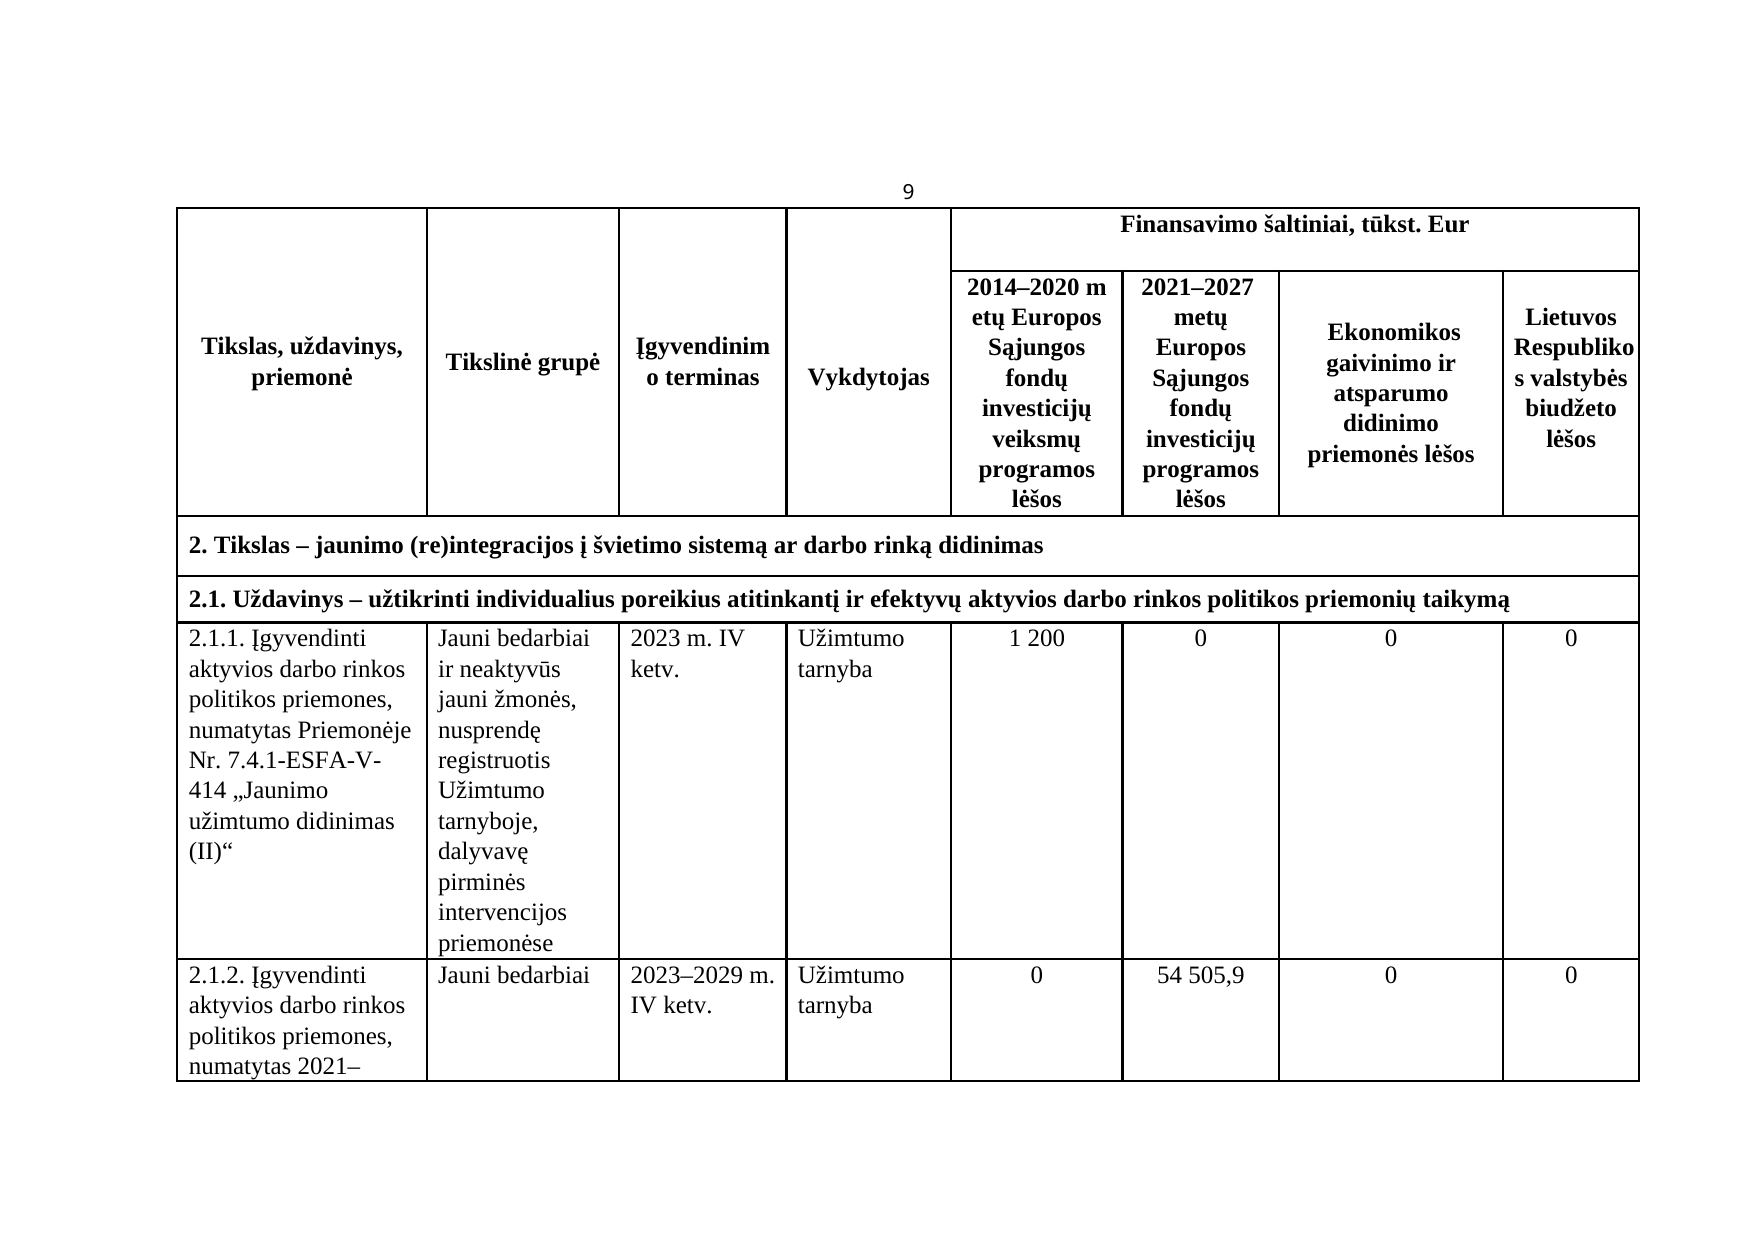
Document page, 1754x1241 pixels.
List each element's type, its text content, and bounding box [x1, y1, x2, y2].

table_cell 2014–2020 metų Europos Sąjungos fondų investicijų veiksmų programos lėšos [952, 272, 1121, 515]
table_cell Jauni bedarbiai [428, 960, 618, 1080]
table_cell 0 [1504, 960, 1638, 1080]
table_cell 2.1. Uždavinys – užtikrinti individualius poreikius atitinkantį ir efektyvų aktyvios darbo rinkos politikos priemonių taikymą [178, 577, 1638, 621]
table_cell 2021–2027 metų Europos Sąjungos fondų investicijų programos lėšos [1124, 272, 1278, 515]
table_header Vykdytojas [788, 209, 950, 515]
table_cell 1 200 [952, 624, 1121, 958]
table_cell 2.1.1. Įgyvendinti aktyvios darbo rinkos politikos priemones, numatytas Priemonėje Nr. 7.4.1-ESFA-V-414 „Jaunimo užimtumo didinimas (II)“ [178, 624, 426, 958]
table_cell Jauni bedarbiai ir neaktyvūs jauni žmonės, nusprendę registruotis Užimtumo tarnyboje, dalyvavę pirminės intervencijos priemonėse [428, 624, 618, 958]
table_cell Lietuvos Respublikos valstybės biudžeto lėšos [1504, 272, 1638, 515]
table_header Įgyvendinimo terminas [620, 209, 785, 515]
table_header Finansavimo šaltiniai, tūkst. Eur [952, 209, 1638, 269]
table_cell 0 [952, 960, 1121, 1080]
table_header Tikslas, uždavinys, priemonė [178, 209, 426, 515]
table_cell 54 505,9 [1124, 960, 1278, 1080]
table_header Tikslinė grupė [428, 209, 618, 515]
table_cell Ekonomikos gaivinimo ir atsparumo didinimo priemonės lėšos [1280, 272, 1502, 515]
table_cell Užimtumo tarnyba [788, 960, 950, 1080]
table_cell 0 [1504, 624, 1638, 958]
table_cell 2. Tikslas – jaunimo (re)integracijos į švietimo sistemą ar darbo rinką didinimas [178, 517, 1638, 575]
table_cell 0 [1124, 624, 1278, 958]
table_cell 2023–2029 m. IV ketv. [620, 960, 785, 1080]
table_cell 2.1.2. Įgyvendinti aktyvios darbo rinkos politikos priemones, numatytas 2021– [178, 960, 426, 1080]
table_cell 2023 m. IV ketv. [620, 624, 785, 958]
table_cell Užimtumo tarnyba [788, 624, 950, 958]
table_cell 0 [1280, 960, 1502, 1080]
table_cell 0 [1280, 624, 1502, 958]
